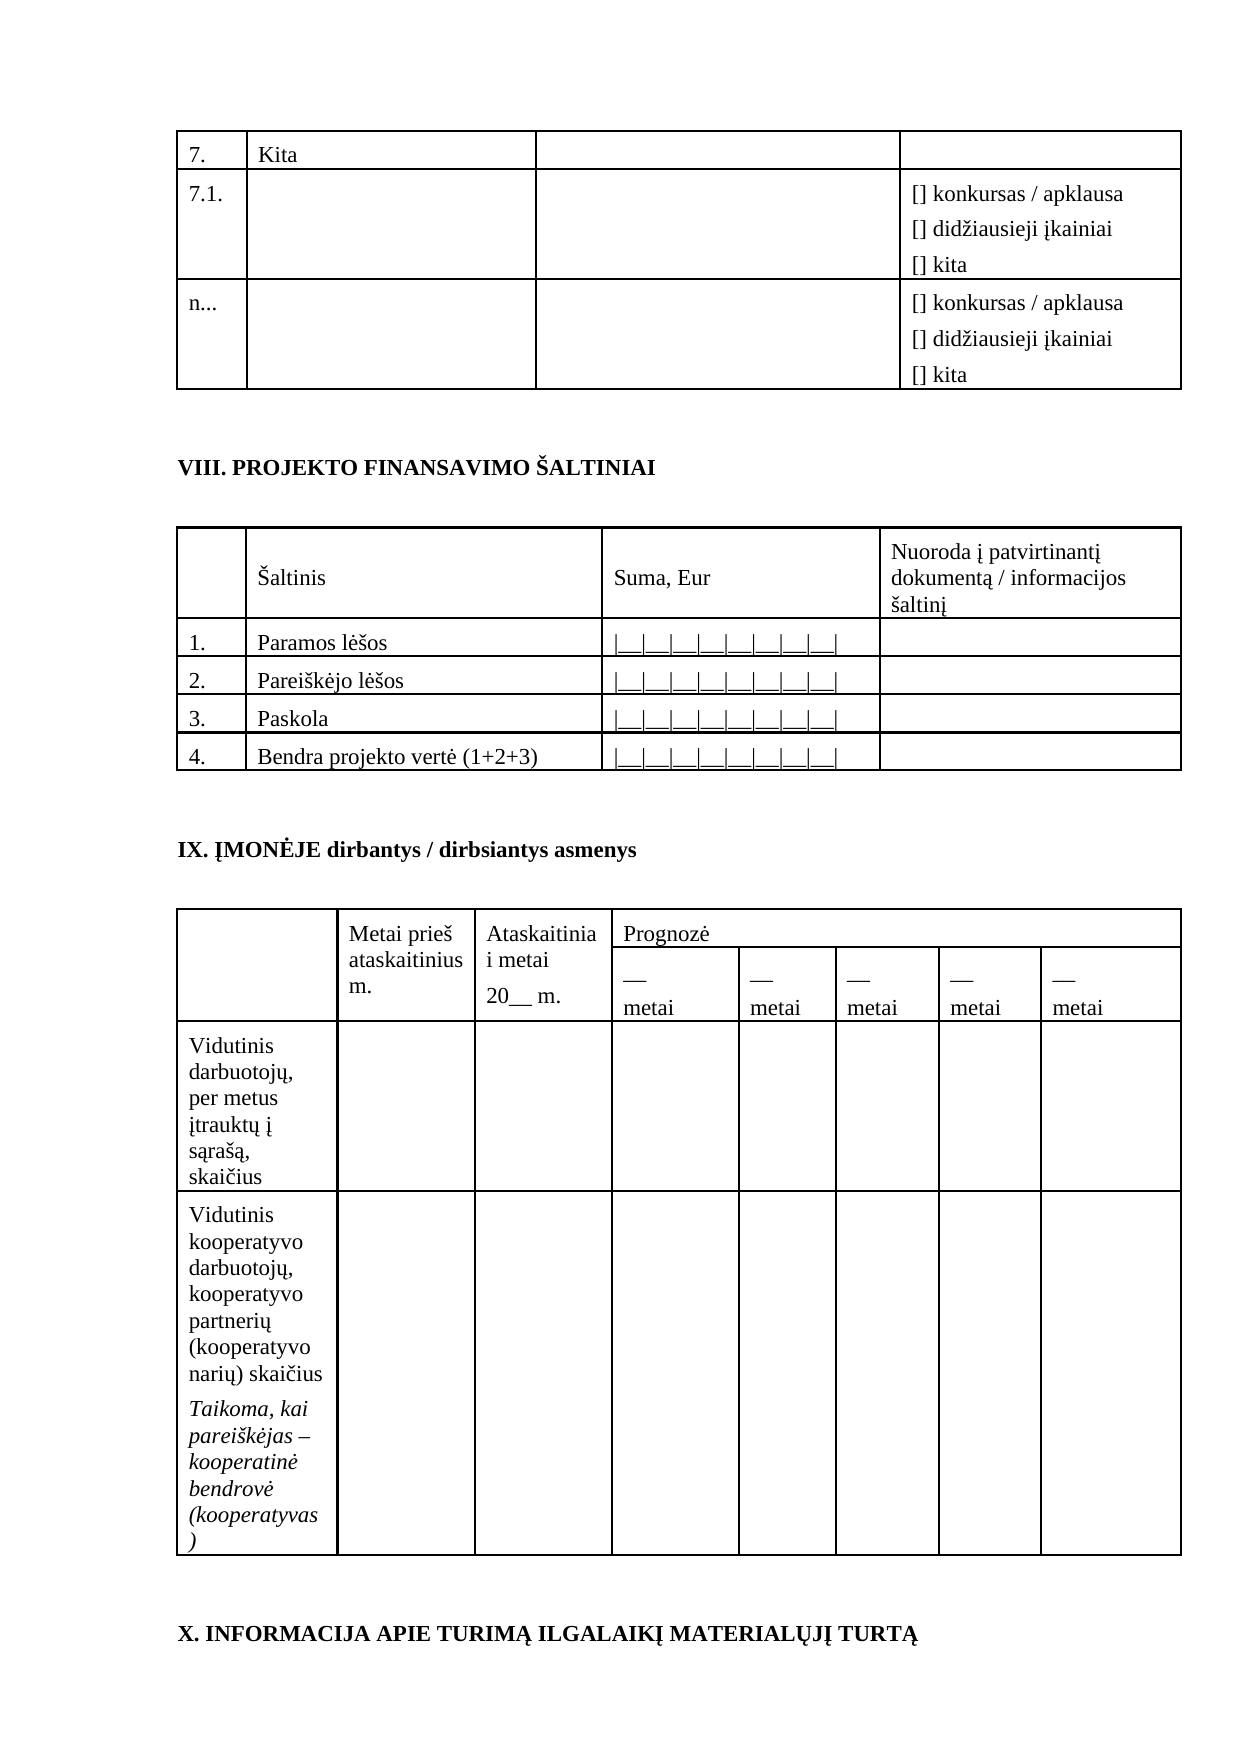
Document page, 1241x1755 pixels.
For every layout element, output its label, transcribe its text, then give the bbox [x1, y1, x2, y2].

table_header Ataskaitiniai metai 20__ m. [476, 910, 611, 1020]
table_cell __ metai [1042, 948, 1180, 1020]
table_cell 7. [178, 132, 246, 168]
table_cell __ metai [613, 948, 738, 1020]
table_cell [537, 170, 899, 278]
table_cell [1042, 1192, 1180, 1554]
table_cell [881, 695, 1180, 731]
table_cell [940, 1192, 1040, 1554]
table_cell __ metai [940, 948, 1040, 1020]
table_cell [537, 132, 899, 168]
table_cell [837, 1192, 938, 1554]
table_cell |__|__|__|__|__|__|__|__| [603, 657, 879, 693]
table_cell [740, 1192, 835, 1554]
table_header [178, 910, 336, 1020]
table_cell 1. [178, 619, 245, 655]
table_header Šaltinis [247, 529, 601, 617]
table_cell |__|__|__|__|__|__|__|__| [603, 734, 879, 769]
table_cell 3. [178, 695, 245, 731]
table_header [178, 529, 245, 617]
table_cell |__|__|__|__|__|__|__|__| [603, 695, 879, 731]
table_cell [476, 1022, 611, 1190]
table_cell Bendra projekto vertė (1+2+3) [247, 734, 601, 769]
table_cell Paramos lėšos [247, 619, 601, 655]
table_cell [740, 1022, 835, 1190]
table_cell 4. [178, 734, 245, 769]
table_cell [613, 1022, 738, 1190]
table_cell |__|__|__|__|__|__|__|__| [603, 619, 879, 655]
table_cell [1042, 1022, 1180, 1190]
table_cell [248, 170, 535, 278]
table_cell [837, 1022, 938, 1190]
text X. INFORMACIJA APIE TURIMĄ ILGALAIKĮ MATERIALŲJĮ TURTĄ [177, 1620, 1181, 1647]
table_cell [476, 1192, 611, 1554]
table_cell [613, 1192, 738, 1554]
text VIII. PROJEKTO FINANSAVIMO ŠALTINIAI [177, 454, 1181, 481]
table_cell [881, 619, 1180, 655]
table_cell [881, 734, 1180, 769]
table_cell Kita [248, 132, 535, 168]
table_cell n... [178, 280, 246, 388]
table_cell [] konkursas / apklausa [] didžiausieji įkainiai [] kita [901, 280, 1180, 388]
table_cell Vidutinis kooperatyvo darbuotojų, kooperatyvo partnerių (kooperatyvo narių) skaičius Taikoma, kai pareiškėjas –kooperatinė bendrovė (kooperatyvas) [178, 1192, 336, 1554]
table_cell 7.1. [178, 170, 246, 278]
table_header Prognozė [613, 910, 1180, 946]
table_cell Paskola [247, 695, 601, 731]
table_header Suma, Eur [603, 529, 879, 617]
table_cell [940, 1022, 1040, 1190]
table_cell __ metai [740, 948, 835, 1020]
text IX. ĮMONĖJE dirbantys / dirbsiantys asmenys [177, 836, 1181, 862]
table_cell __ metai [837, 948, 938, 1020]
table_cell [537, 280, 899, 388]
table_cell [248, 280, 535, 388]
table_cell [339, 1192, 474, 1554]
table_cell Pareiškėjo lėšos [247, 657, 601, 693]
table_header Nuoroda į patvirtinantį dokumentą / informacijos šaltinį [881, 529, 1180, 617]
table_cell 2. [178, 657, 245, 693]
table_header Metai prieš ataskaitinius m. [339, 910, 474, 1020]
table_cell [881, 657, 1180, 693]
table_cell [339, 1022, 474, 1190]
table_cell [] konkursas / apklausa [] didžiausieji įkainiai [] kita [901, 170, 1180, 278]
table_cell Vidutinis darbuotojų, per metus įtrauktų į sąrašą, skaičius [178, 1022, 336, 1190]
table_cell [901, 132, 1180, 168]
